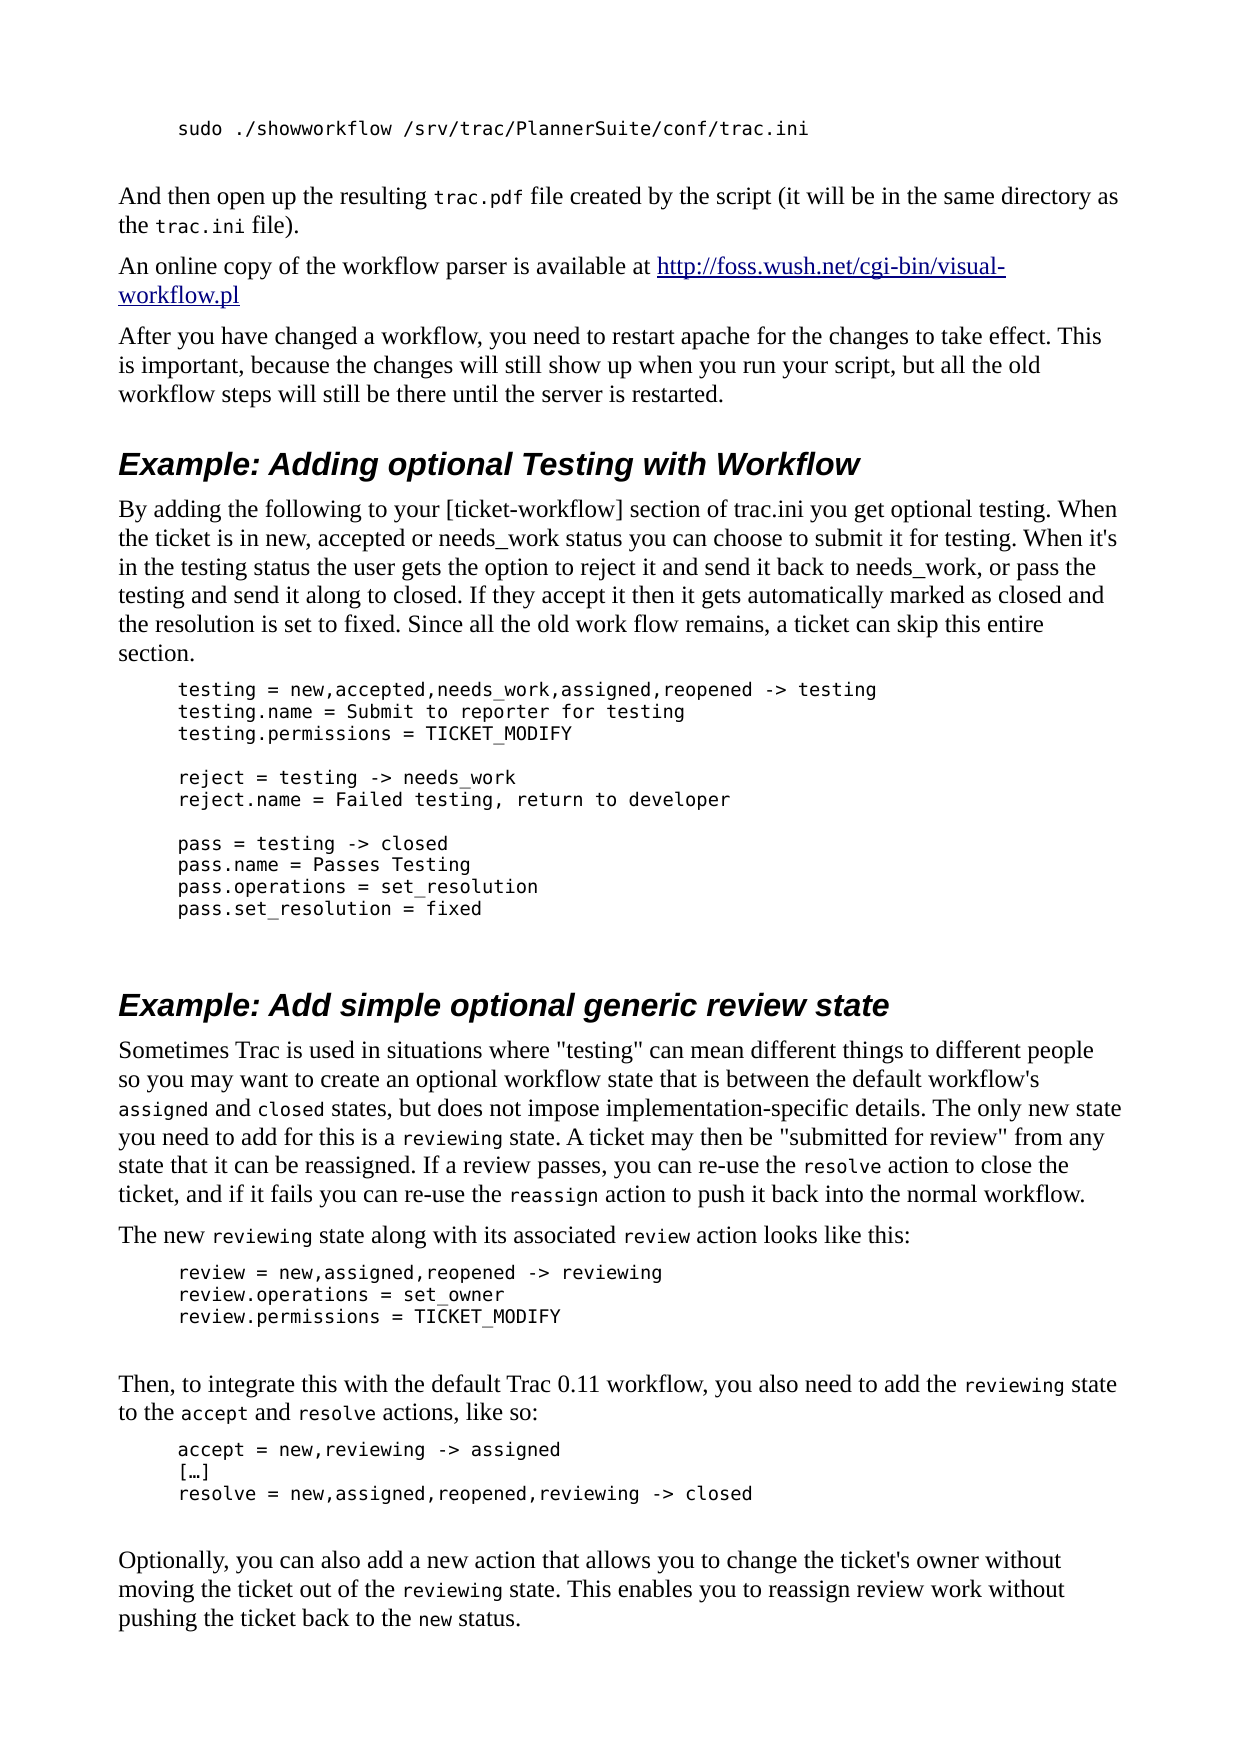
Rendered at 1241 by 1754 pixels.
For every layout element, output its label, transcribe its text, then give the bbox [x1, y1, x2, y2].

text An online copy of the workflow parser is available at ​http://foss.wush.net/cgi-bin/visual-workflow.pl [118, 251, 1122, 309]
subtitle Example: Adding optional Testing with Workflow [118, 445, 1122, 482]
text By adding the following to your [ticket-workflow] section of trac.ini you get optional testing. When the ticket is in new, accepted or needs_work status you can choose to submit it for testing. When it's in the testing status the user gets the option to reject it and send it back to needs_work, or pass the testing and send it along to closed. If they accept it then it gets automatically marked as closed and the resolution is set to fixed. Since all the old work flow remains, a ticket can skip this entire section. [118, 494, 1122, 667]
text accept = new,reviewing -> assigned […] resolve = new,assigned,reopened,reviewing -> closed [177, 1439, 1063, 1504]
subtitle Example: Add simple optional generic review state [118, 986, 1122, 1023]
text sudo ./showworkflow /srv/trac/PlannerSuite/conf/trac.ini [177, 118, 1063, 140]
text Sometimes Trac is used in situations where "testing" can mean different things to different people so you may want to create an optional workflow state that is between the default workflow's assigned and closed states, but does not impose implementation-specific details. The only new state you need to add for this is a reviewing state. A ticket may then be "submitted for review" from any state that it can be reassigned. If a review passes, you can re-use the resolve action to close the ticket, and if it fails you can re-use the reassign action to push it back into the normal workflow. [118, 1036, 1122, 1208]
text Then, to integrate this with the default Trac 0.11 workflow, you also need to add the reviewing state to the accept and resolve actions, like so: [118, 1369, 1122, 1426]
text review = new,assigned,reopened -> reviewing review.operations = set_owner review.permissions = TICKET_MODIFY [177, 1262, 1063, 1327]
text The new reviewing state along with its associated review action looks like this: [118, 1221, 1122, 1249]
text After you have changed a workflow, you need to restart apache for the changes to take effect. This is important, because the changes will still show up when you run your script, but all the old workflow steps will still be there until the server is restarted. [118, 321, 1122, 407]
text Optionally, you can also add a new action that allows you to change the ticket's owner without moving the ticket out of the reviewing state. This enables you to reassign review work without pushing the ticket back to the new status. [118, 1546, 1122, 1632]
text testing = new,accepted,needs_work,assigned,reopened -> testing testing.name = Submit to reporter for testing testing.permissions = TICKET_MODIFY reject = testing -> needs_work reject.name = Failed testing, return to developer pass = testing -> closed pass.name = Passes Testing pass.operations = set_resolution pass.set_resolution = fixed [177, 679, 1063, 920]
text And then open up the resulting trac.pdf file created by the script (it will be in the same directory as the trac.ini file). [118, 181, 1122, 239]
